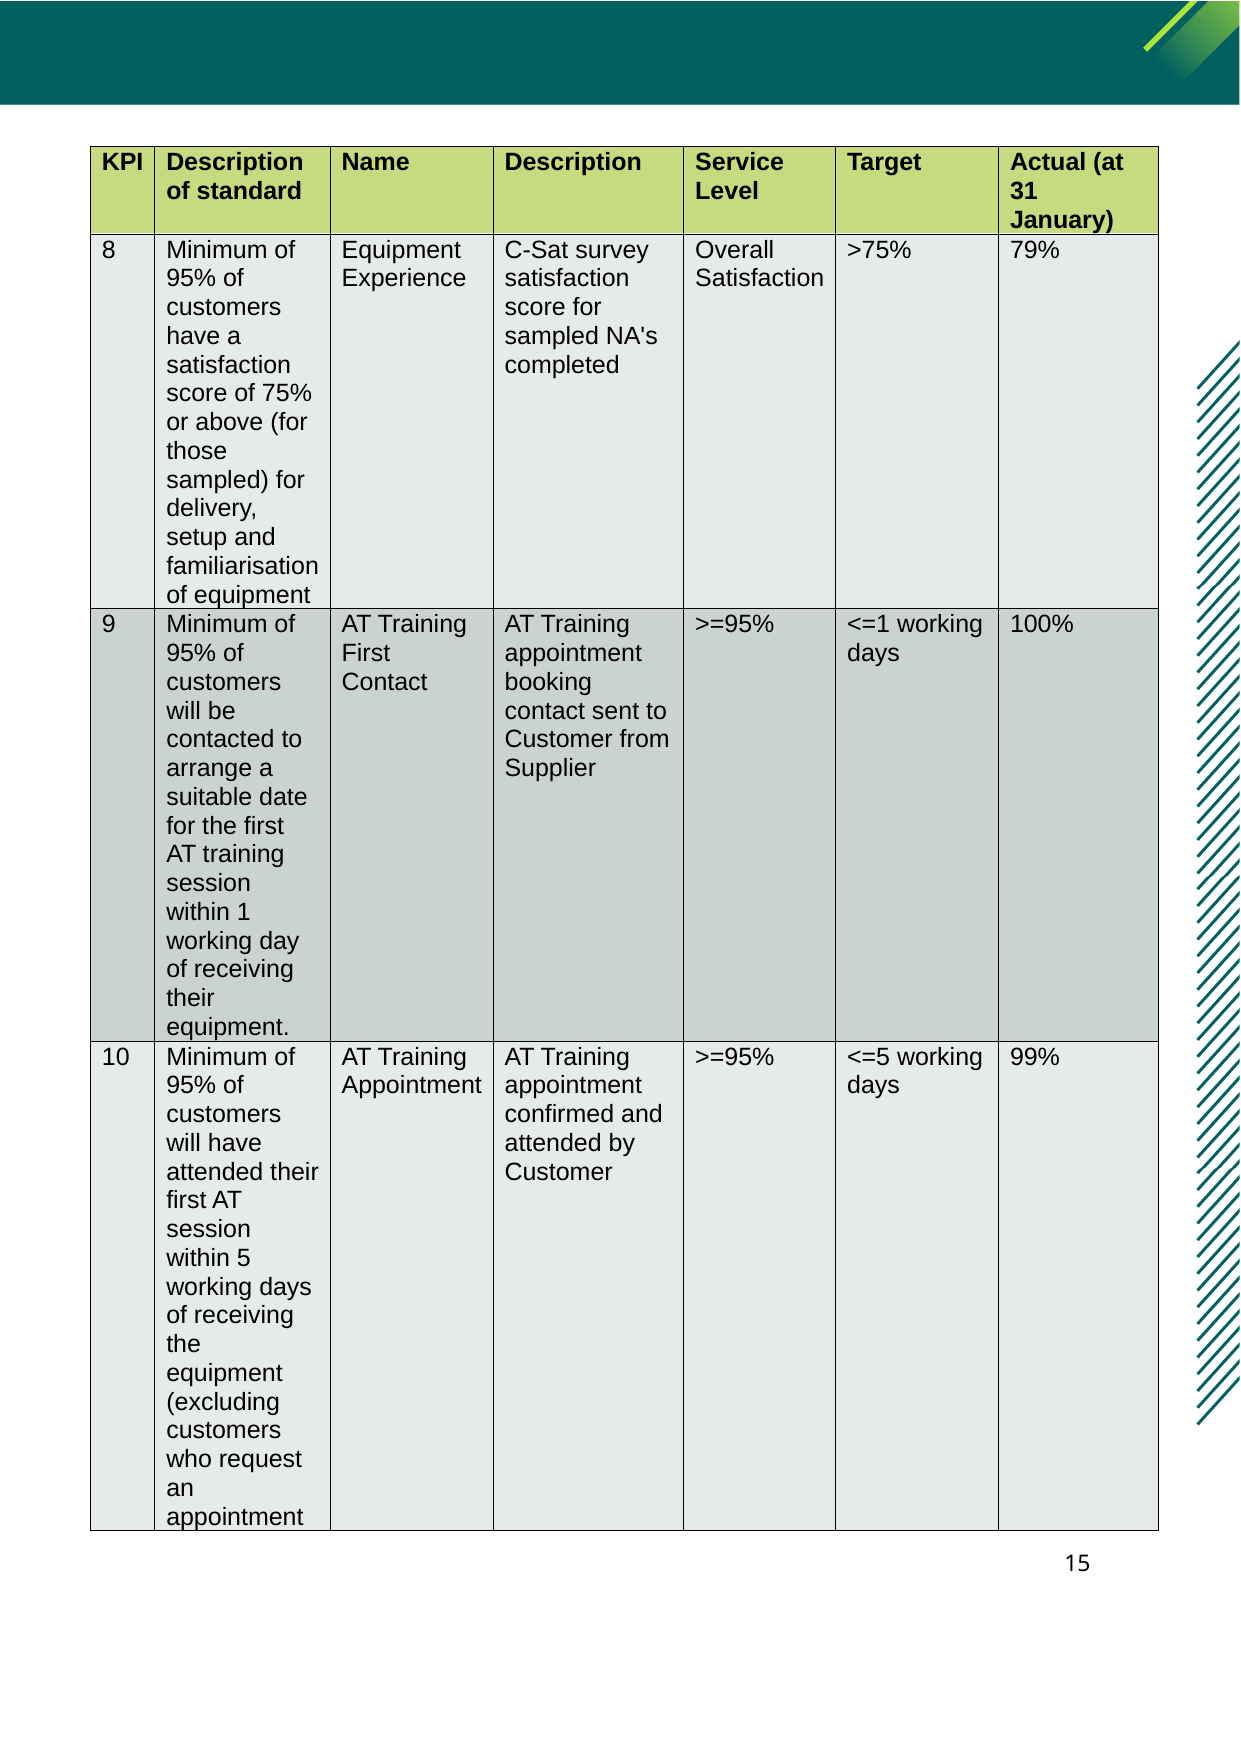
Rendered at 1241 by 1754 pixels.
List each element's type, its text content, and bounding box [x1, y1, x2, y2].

table_cell Overall Satisfaction [684, 235, 835, 608]
table_cell Minimum of 95% of customers will have attended their first AT session within 5 working days of receiving the equipment (excluding customers who request an appointment [155, 1042, 330, 1530]
table_cell <=5 working days [836, 1042, 998, 1530]
table_cell 100% [999, 609, 1158, 1041]
table_cell >75% [836, 235, 998, 608]
table_header Description [494, 147, 683, 233]
table_cell 8 [91, 235, 154, 608]
table_cell 79% [999, 235, 1158, 608]
table_cell 10 [91, 1042, 154, 1530]
table_cell C-Sat survey satisfaction score for sampled NA's completed [494, 235, 683, 608]
table_header Target [836, 147, 998, 233]
table_cell 99% [999, 1042, 1158, 1530]
table_header Description of standard [155, 147, 330, 233]
table_cell AT Training appointment booking contact sent to Customer from Supplier [494, 609, 683, 1041]
table_cell >=95% [684, 1042, 835, 1530]
table_cell Minimum of 95% of customers have a satisfaction score of 75% or above (for those sampled) for delivery, setup and familiarisation of equipment [155, 235, 330, 608]
table_cell <=1 working days [836, 609, 998, 1041]
table_header Actual (at 31 January) [999, 147, 1158, 233]
table_cell Equipment Experience [331, 235, 493, 608]
table_cell Minimum of 95% of customers will be contacted to arrange a suitable date for the first AT training session within 1 working day of receiving their equipment. [155, 609, 330, 1041]
table_cell AT Training appointment confirmed and attended by Customer [494, 1042, 683, 1530]
table_header Name [331, 147, 493, 233]
table_cell AT Training First Contact [331, 609, 493, 1041]
table_cell AT Training Appointment [331, 1042, 493, 1530]
table_header Service Level [684, 147, 835, 233]
table_header KPI [91, 147, 154, 233]
table_cell >=95% [684, 609, 835, 1041]
table_cell 9 [91, 609, 154, 1041]
